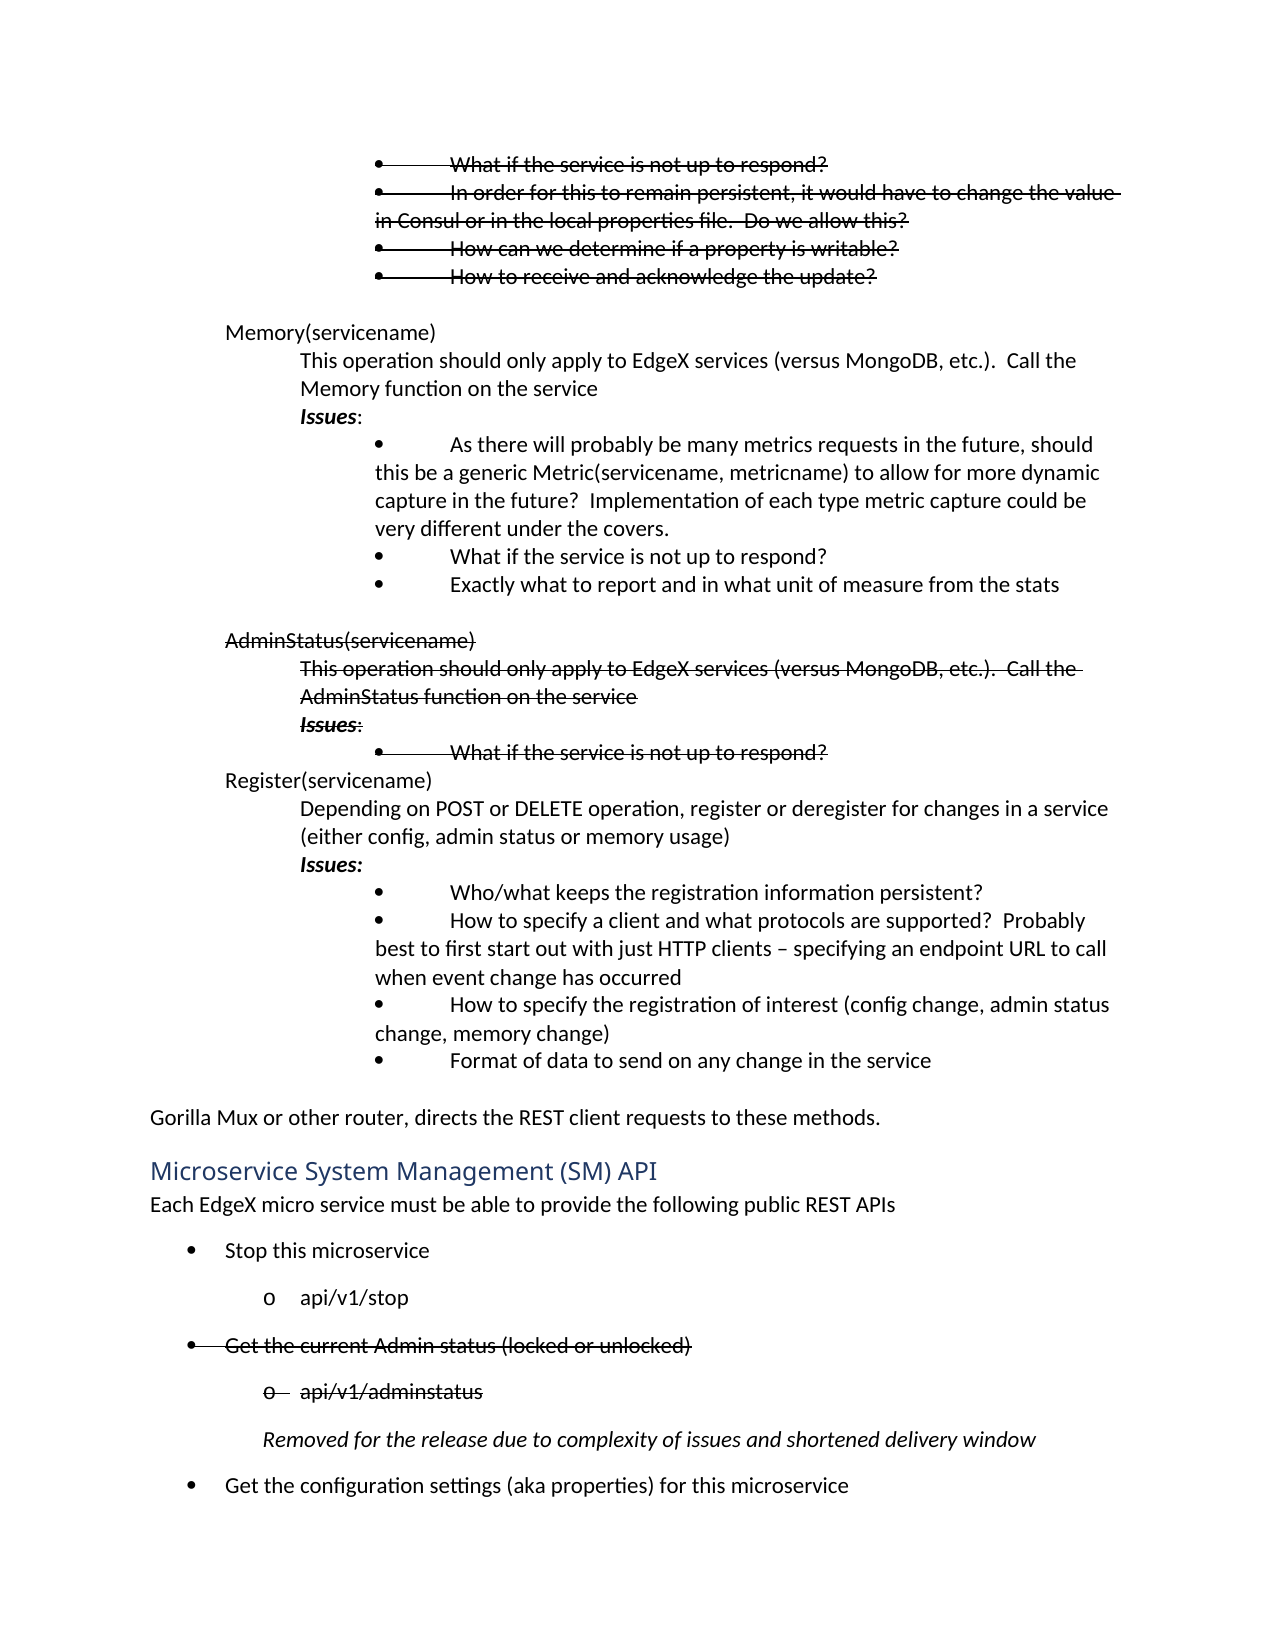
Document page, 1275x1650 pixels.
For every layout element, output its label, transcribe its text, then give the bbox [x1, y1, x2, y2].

text AdminStatus(servicename) [225, 626, 1125, 654]
list Format of data to send on any change in the service [375, 1047, 1125, 1075]
list How can we determine if a property is writable? [375, 234, 1125, 262]
text Issues: [300, 402, 1125, 430]
text Gorilla Mux or other router, directs the REST client requests to these methods. [150, 1103, 1125, 1131]
subtitle Microservice System Management (SM) API [150, 1153, 1125, 1187]
text This operation should only apply to EdgeX services (versus MongoDB, etc.). Call the Memory function on the service [300, 346, 1125, 402]
list api/v1/stop [262, 1283, 1125, 1312]
list api/v1/adminstatus [262, 1377, 1125, 1406]
list How to receive and acknowledge the update? [375, 262, 1125, 290]
list Exactly what to report and in what unit of measure from the stats [375, 570, 1125, 598]
text Memory(servicename) [225, 318, 1125, 346]
text This operation should only apply to EdgeX services (versus MongoDB, etc.). Call the AdminStatus function on the service [300, 654, 1125, 710]
text Depending on POST or DELETE operation, register or deregister for changes in a service (either config, admin status or memory usage) [300, 794, 1125, 851]
list How to specify the registration of interest (config change, admin status change, memory change) [375, 991, 1125, 1047]
list As there will probably be many metrics requests in the future, should this be a generic Metric(servicename, metricname) to allow for more dynamic capture in the future? Implementation of each type metric capture could be very different under the covers. [375, 430, 1125, 542]
list In order for this to remain persistent, it would have to change the value in Consul or in the local properties file. Do we allow this? [375, 178, 1125, 234]
list Get the configuration settings (aka properties) for this microservice [187, 1472, 1125, 1500]
list How to specify a client and what protocols are supported? Probably best to first start out with just HTTP clients – specifying an endpoint URL to call when event change has occurred [375, 907, 1125, 991]
list What if the service is not up to respond? [375, 150, 1125, 178]
list Stop this microservice [187, 1236, 1125, 1264]
list Who/what keeps the registration information persistent? [375, 878, 1125, 907]
text Each EdgeX micro service must be able to provide the following public REST APIs [150, 1190, 1125, 1218]
list What if the service is not up to respond? [375, 542, 1125, 570]
list Get the current Admin status (locked or unlocked) [187, 1331, 1125, 1359]
text Issues: [300, 710, 1125, 738]
list What if the service is not up to respond? [375, 738, 1125, 766]
text Issues: [300, 851, 1125, 878]
text Register(servicename) [225, 766, 1125, 794]
text Removed for the release due to complexity of issues and shortened delivery window [262, 1425, 1125, 1453]
